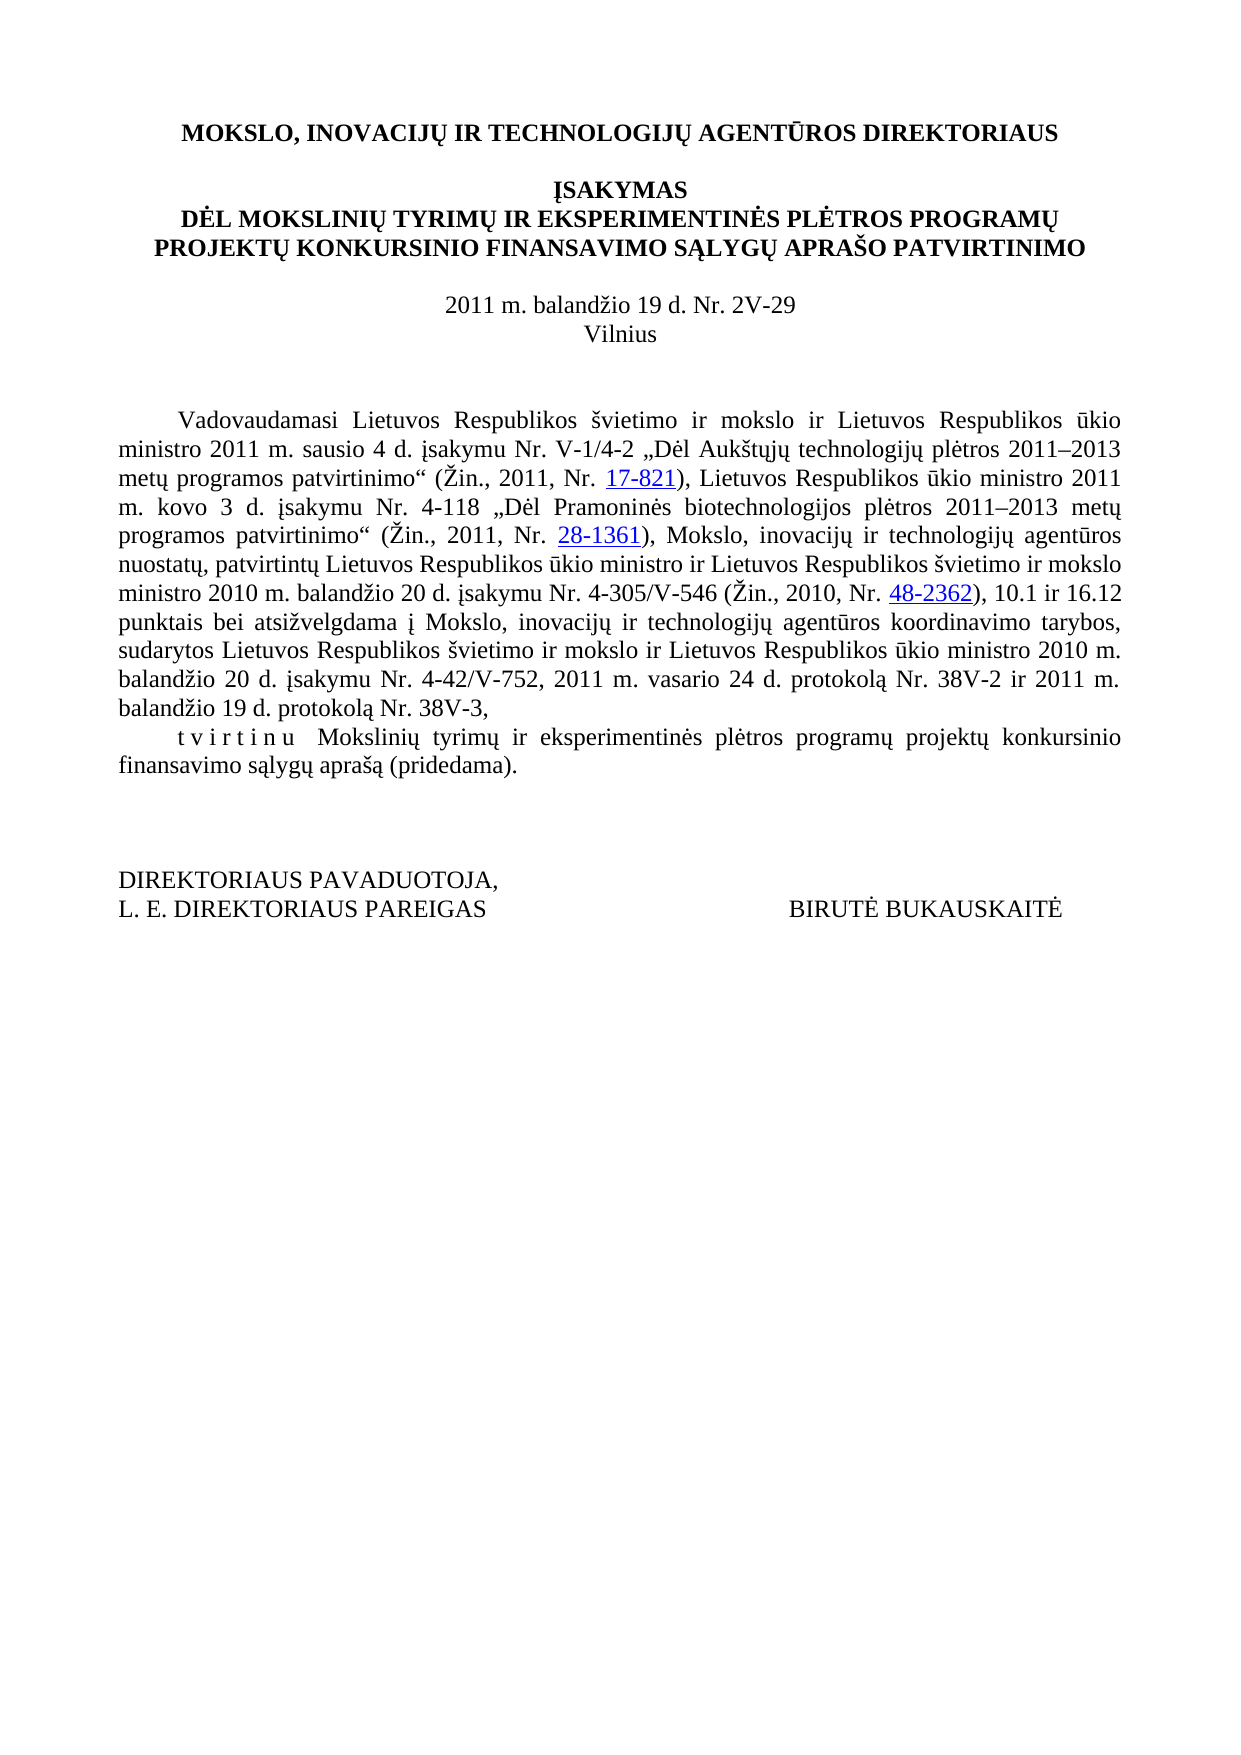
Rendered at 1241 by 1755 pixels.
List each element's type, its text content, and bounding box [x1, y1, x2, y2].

text Vilnius [118, 319, 1122, 348]
text tvirtinu Mokslinių tyrimų ir eksperimentinės plėtros programų projektų konkursinio finansavimo sąlygų aprašą (pridedama). [118, 722, 1122, 779]
text DĖL MOKSLINIŲ TYRIMŲ IR EKSPERIMENTINĖS PLĖTROS PROGRAMŲ PROJEKTŲ KONKURSINIO FINANSAVIMO sąlygų aprašO PATVIRTINIMO [118, 204, 1122, 262]
text Direktoriaus pavaduotoja, [118, 866, 1122, 894]
text l. e. direktoriaus pareigas Birutė Bukauskaitė [118, 894, 1122, 923]
text Vadovaudamasi Lietuvos Respublikos švietimo ir mokslo ir Lietuvos Respublikos ūkio ministro 2011 m. sausio 4 d. įsakymu Nr. V-1/4-2 „Dėl Aukštųjų technologijų plėtros 2011–2013 metų programos patvirtinimo“ (Žin., 2011, Nr. 17-821), Lietuvos Respublikos ūkio ministro 2011 m. kovo 3 d. įsakymu Nr. 4-118 „Dėl Pramoninės biotechnologijos plėtros 2011–2013 metų programos patvirtinimo“ (Žin., 2011, Nr. 28-1361), Mokslo, inovacijų ir technologijų agentūros nuostatų, patvirtintų Lietuvos Respublikos ūkio ministro ir Lietuvos Respublikos švietimo ir mokslo ministro 2010 m. balandžio 20 d. įsakymu Nr. 4-305/V-546 (Žin., 2010, Nr. 48-2362), 10.1 ir 16.12 punktais bei atsižvelgdama į Mokslo, inovacijų ir technologijų agentūros koordinavimo tarybos, sudarytos Lietuvos Respublikos švietimo ir mokslo ir Lietuvos Respublikos ūkio ministro 2010 m. balandžio 20 d. įsakymu Nr. 4-42/V-752, 2011 m. vasario 24 d. protokolą Nr. 38V-2 ir 2011 m. balandžio 19 d. protokolą Nr. 38V-3, [118, 406, 1122, 722]
text ĮSAKYMAS [118, 176, 1122, 204]
text 2011 m. balandžio 19 d. Nr. 2V-29 [118, 291, 1122, 319]
text MOKSLO, INOVACIJŲ IR TECHNOLOGIJŲ AGENTŪROS DIREKTORIAUS [118, 118, 1122, 147]
